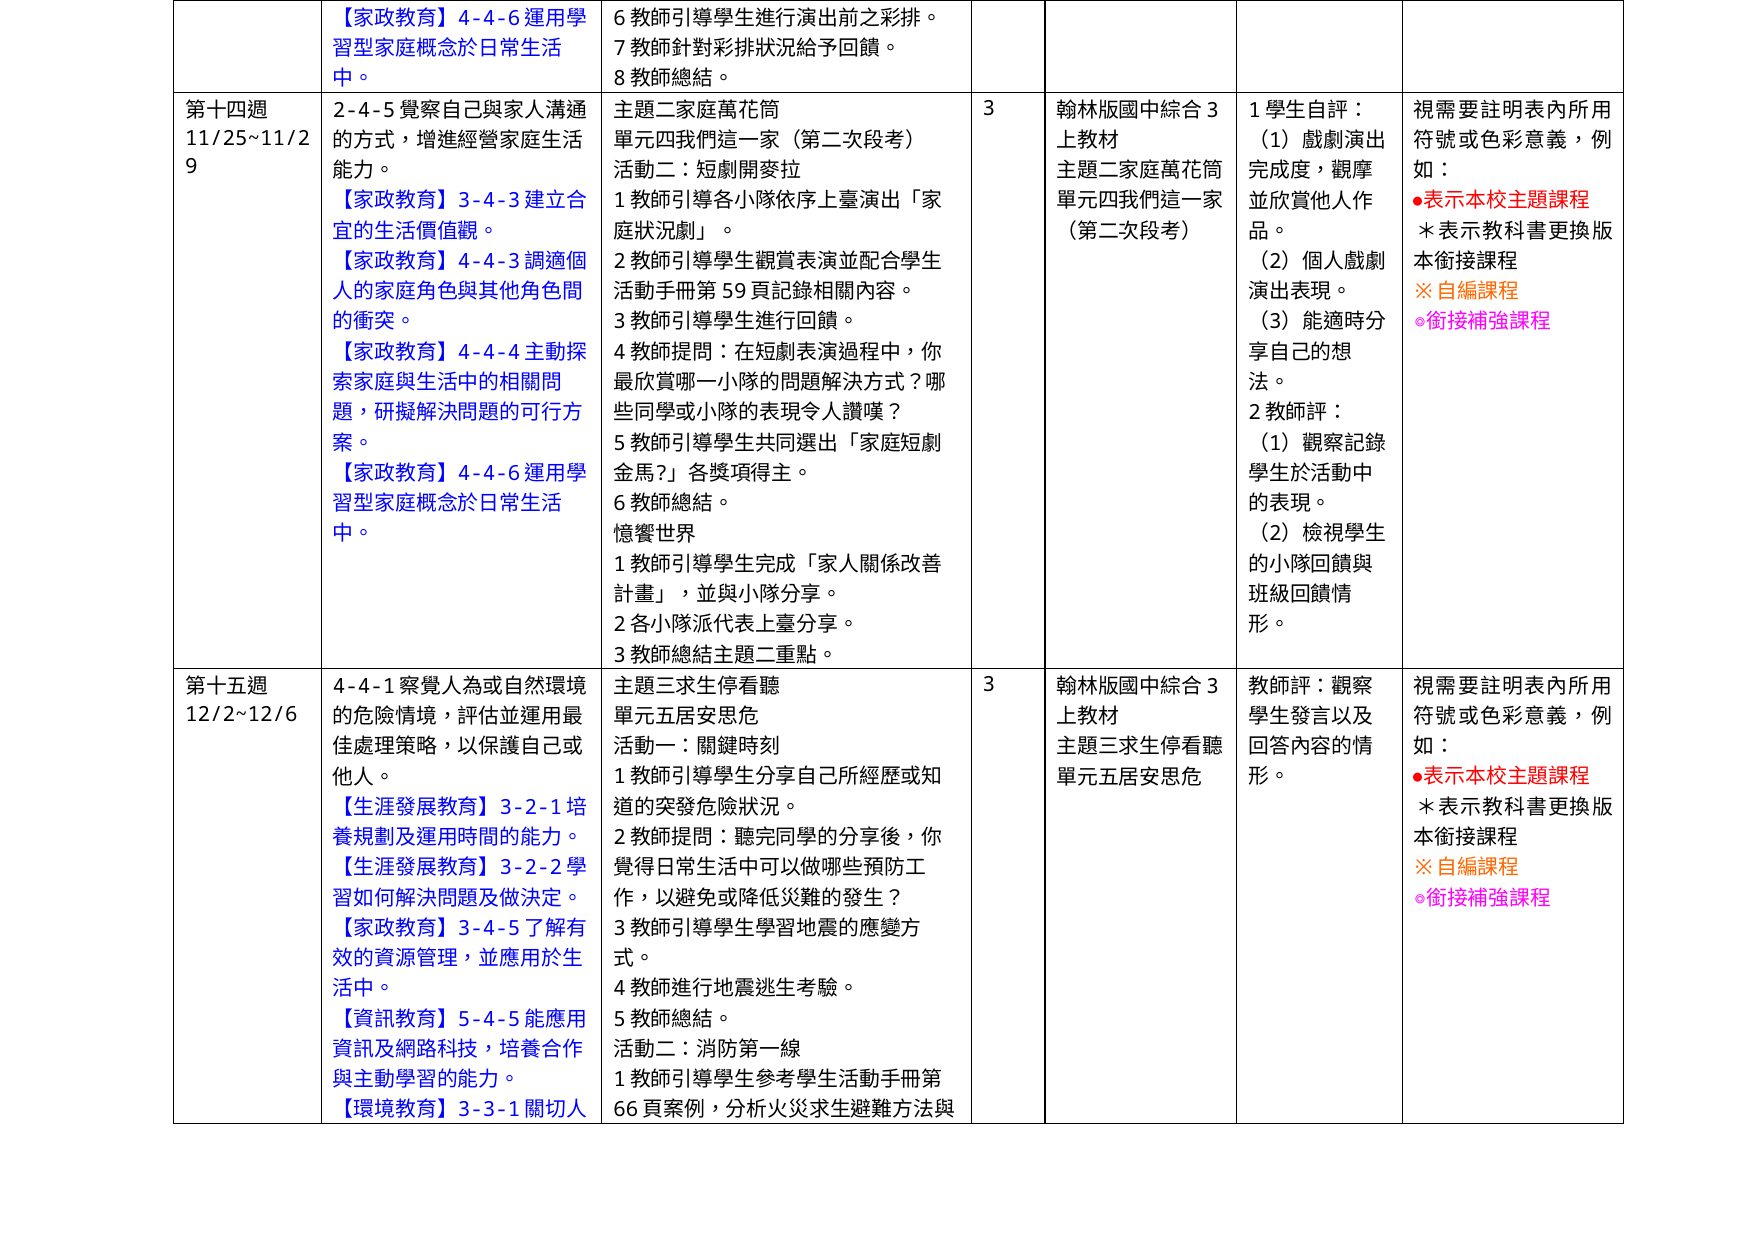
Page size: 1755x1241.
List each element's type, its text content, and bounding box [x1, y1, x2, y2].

table_cell 翰林版國中綜合3上教材 主題二家庭萬花筒 單元四我們這一家（第二次段考） [1046, 93, 1236, 668]
table_cell [1046, 1, 1236, 92]
table_cell 6教師引導學生進行演出前之彩排。 7教師針對彩排狀況給予回饋。 8教師總結。 [602, 1, 971, 92]
table_cell 視需要註明表內所用符號或色彩意義，例如： ●表示本校主題課程 ＊表示教科書更換版本銜接課程 ※自編課程 ◎銜接補強課程 [1403, 93, 1623, 668]
table_cell 【家政教育】4-4-6運用學習型家庭概念於日常生活中。 [322, 1, 601, 92]
table_cell [1403, 1, 1623, 92]
table_cell 主題二家庭萬花筒 單元四我們這一家（第二次段考） 活動二：短劇開麥拉 1教師引導各小隊依序上臺演出「家庭狀況劇」。 2教師引導學生觀賞表演並配合學生活動手冊第59頁記錄相關內容。 3教師引導學生進行回饋。 4教師提問：在短劇表演過程中，你最欣賞哪一小隊的問題解決方式？哪些同學或小隊的表現令人讚嘆？ 5教師引導學生共同選出「家庭短劇金馬?」各獎項得主。 6教師總結。 憶饗世界 1教師引導學生完成「家人關係改善計畫」，並與小隊分享。 2各小隊派代表上臺分享。 3教師總結主題二重點。 [602, 93, 971, 668]
table_cell 第十五週 12/2~12/6 [174, 669, 321, 1123]
table_cell [1237, 1, 1402, 92]
table_cell 主題三求生停看聽 單元五居安思危 活動一：關鍵時刻 1教師引導學生分享自己所經歷或知道的突發危險狀況。 2教師提問：聽完同學的分享後，你覺得日常生活中可以做哪些預防工作，以避免或降低災難的發生？ 3教師引導學生學習地震的應變方式。 4教師進行地震逃生考驗。 5教師總結。 活動二：消防第一線 1教師引導學生參考學生活動手冊第66頁案例，分析火災求生避難方法與 [602, 669, 971, 1123]
table_cell 教師評：觀察學生發言以及回答內容的情形。 [1237, 669, 1402, 1123]
table_cell 視需要註明表內所用符號或色彩意義，例如： ●表示本校主題課程 ＊表示教科書更換版本銜接課程 ※自編課程 ◎銜接補強課程 [1403, 669, 1623, 1123]
table_cell 1學生自評： （1）戲劇演出完成度，觀摩並欣賞他人作品。 （2）個人戲劇演出表現。 （3）能適時分享自己的想法。 2教師評： （1）觀察記錄學生於活動中的表現。 （2）檢視學生的小隊回饋與班級回饋情形。 [1237, 93, 1402, 668]
table_cell 翰林版國中綜合3上教材 主題三求生停看聽 單元五居安思危 [1046, 669, 1236, 1123]
table_cell 2-4-5覺察自己與家人溝通的方式，增進經營家庭生活能力。 【家政教育】3-4-3建立合宜的生活價值觀。 【家政教育】4-4-3調適個人的家庭角色與其他角色間的衝突。 【家政教育】4-4-4主動探索家庭與生活中的相關問題，研擬解決問題的可行方案。 【家政教育】4-4-6運用學習型家庭概念於日常生活中。 [322, 93, 601, 668]
table_cell [174, 1, 321, 92]
table_cell 第十四週 11/25~11/29 [174, 93, 321, 668]
table_cell 3 [972, 669, 1044, 1123]
table_cell [972, 1, 1044, 92]
table_cell 3 [972, 93, 1044, 668]
table_cell 4-4-1察覺人為或自然環境的危險情境，評估並運用最佳處理策略，以保護自己或他人。 【生涯發展教育】3-2-1培養規劃及運用時間的能力。 【生涯發展教育】3-2-2學習如何解決問題及做決定。 【家政教育】3-4-5了解有效的資源管理，並應用於生活中。 【資訊教育】5-4-5能應用資訊及網路科技，培養合作與主動學習的能力。 【環境教育】3-3-1關切人 [322, 669, 601, 1123]
